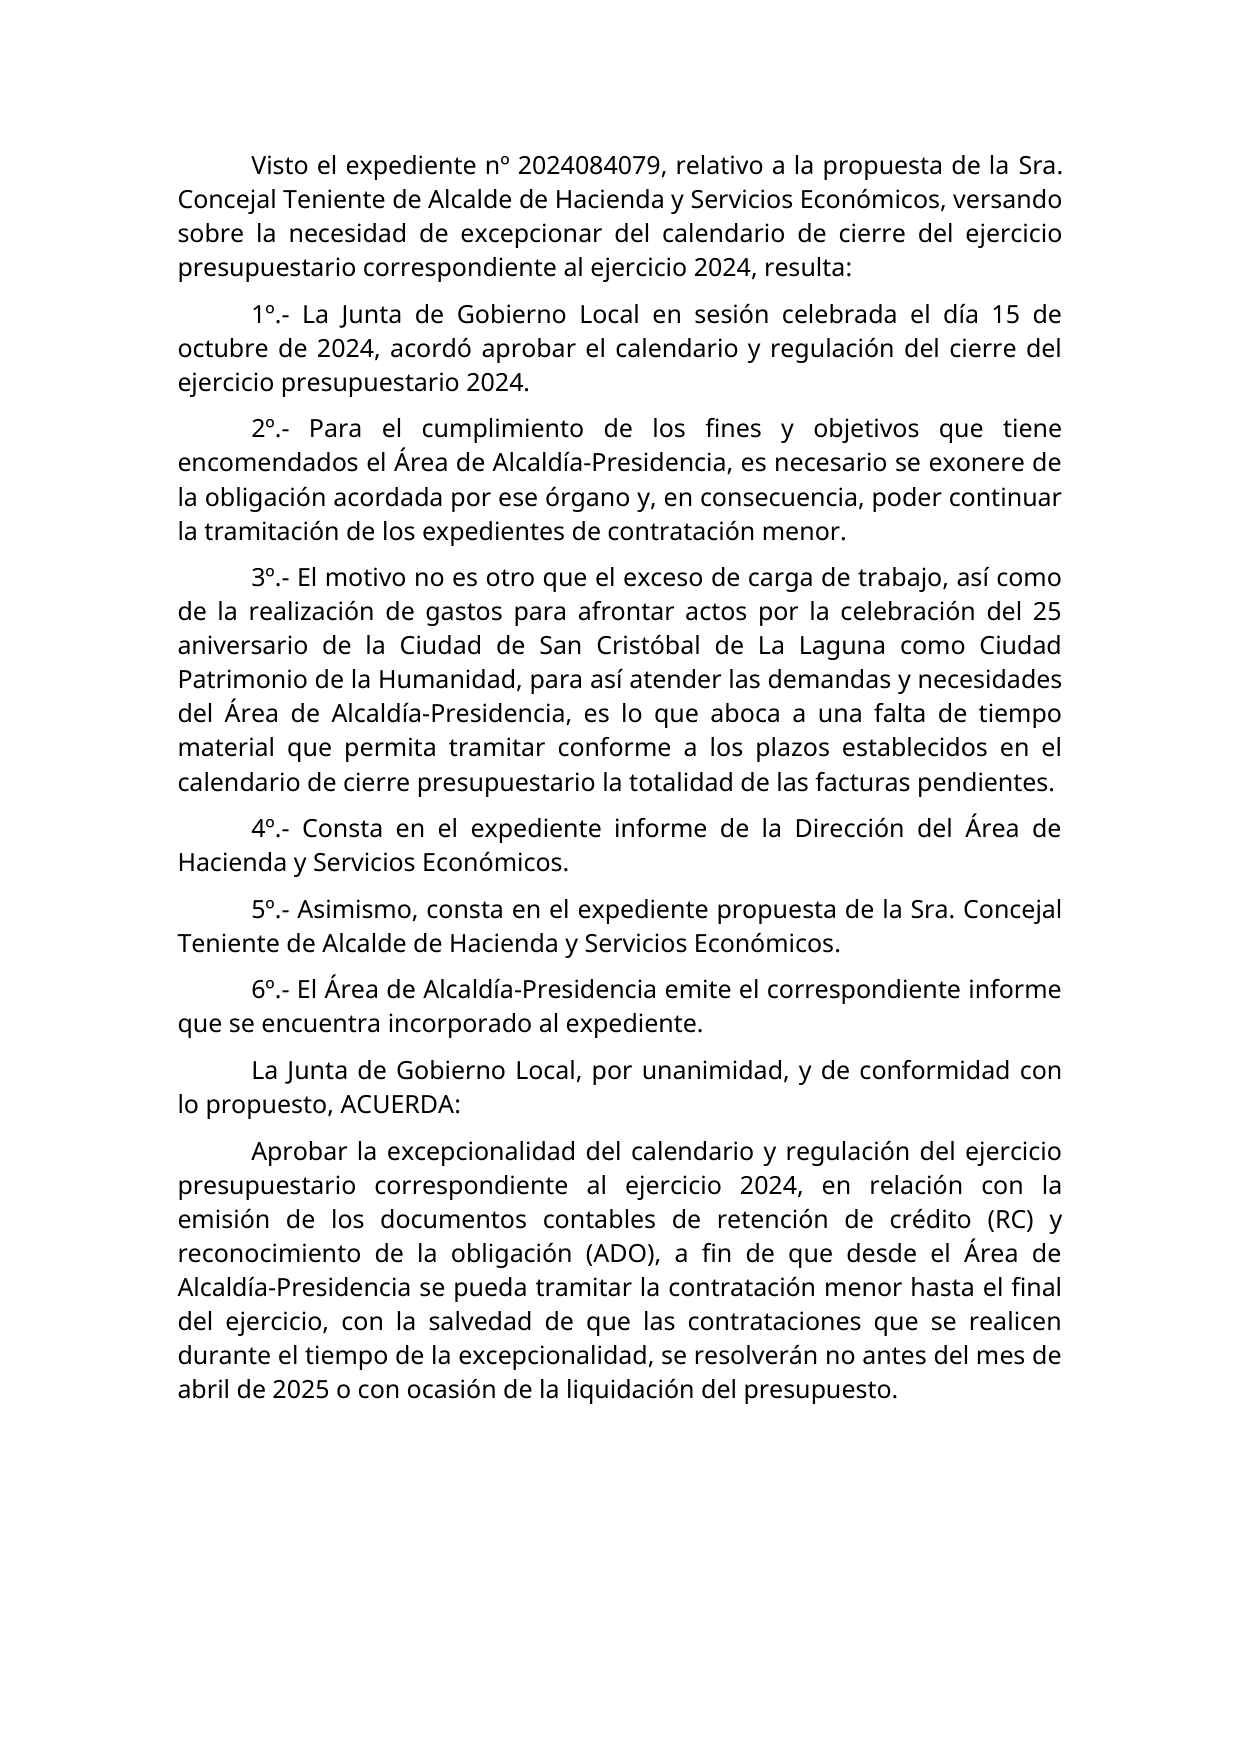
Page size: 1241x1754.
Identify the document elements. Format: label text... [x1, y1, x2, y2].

text 6º.- El Área de Alcaldía-Presidencia emite el correspondiente informe que se encuentra incorporado al expediente. [177, 972, 1063, 1040]
text Aprobar la excepcionalidad del calendario y regulación del ejercicio presupuestario correspondiente al ejercicio 2024, en relación con la emisión de los documentos contables de retención de crédito (RC) y reconocimiento de la obligación (ADO), a fin de que desde el Área de Alcaldía-Presidencia se pueda tramitar la contratación menor hasta el final del ejercicio, con la salvedad de que las contrataciones que se realicen durante el tiempo de la excepcionalidad, se resolverán no antes del mes de abril de 2025 o con ocasión de la liquidación del presupuesto. [177, 1133, 1063, 1406]
text 4º.- Consta en el expediente informe de la Dirección del Área de Hacienda y Servicios Económicos. [177, 811, 1063, 879]
text 1º.- La Junta de Gobierno Local en sesión celebrada el día 15 de octubre de 2024, acordó aprobar el calendario y regulación del cierre del ejercicio presupuestario 2024. [177, 296, 1063, 398]
text 3º.- El motivo no es otro que el exceso de carga de trabajo, así como de la realización de gastos para afrontar actos por la celebración del 25 aniversario de la Ciudad de San Cristóbal de La Laguna como Ciudad Patrimonio de la Humanidad, para así atender las demandas y necesidades del Área de Alcaldía-Presidencia, es lo que aboca a una falta de tiempo material que permita tramitar conforme a los plazos establecidos en el calendario de cierre presupuestario la totalidad de las facturas pendientes. [177, 560, 1063, 798]
text 2º.- Para el cumplimiento de los fines y objetivos que tiene encomendados el Área de Alcaldía-Presidencia, es necesario se exonere de la obligación acordada por ese órgano y, en consecuencia, poder continuar la tramitación de los expedientes de contratación menor. [177, 411, 1063, 547]
text Visto el expediente nº 2024084079, relativo a la propuesta de la Sra. Concejal Teniente de Alcalde de Hacienda y Servicios Económicos, versando sobre la necesidad de excepcionar del calendario de cierre del ejercicio presupuestario correspondiente al ejercicio 2024, resulta: [177, 148, 1063, 284]
text 5º.- Asimismo, consta en el expediente propuesta de la Sra. Concejal Teniente de Alcalde de Hacienda y Servicios Económicos. [177, 891, 1063, 959]
text La Junta de Gobierno Local, por unanimidad, y de conformidad con lo propuesto, ACUERDA: [177, 1053, 1063, 1121]
